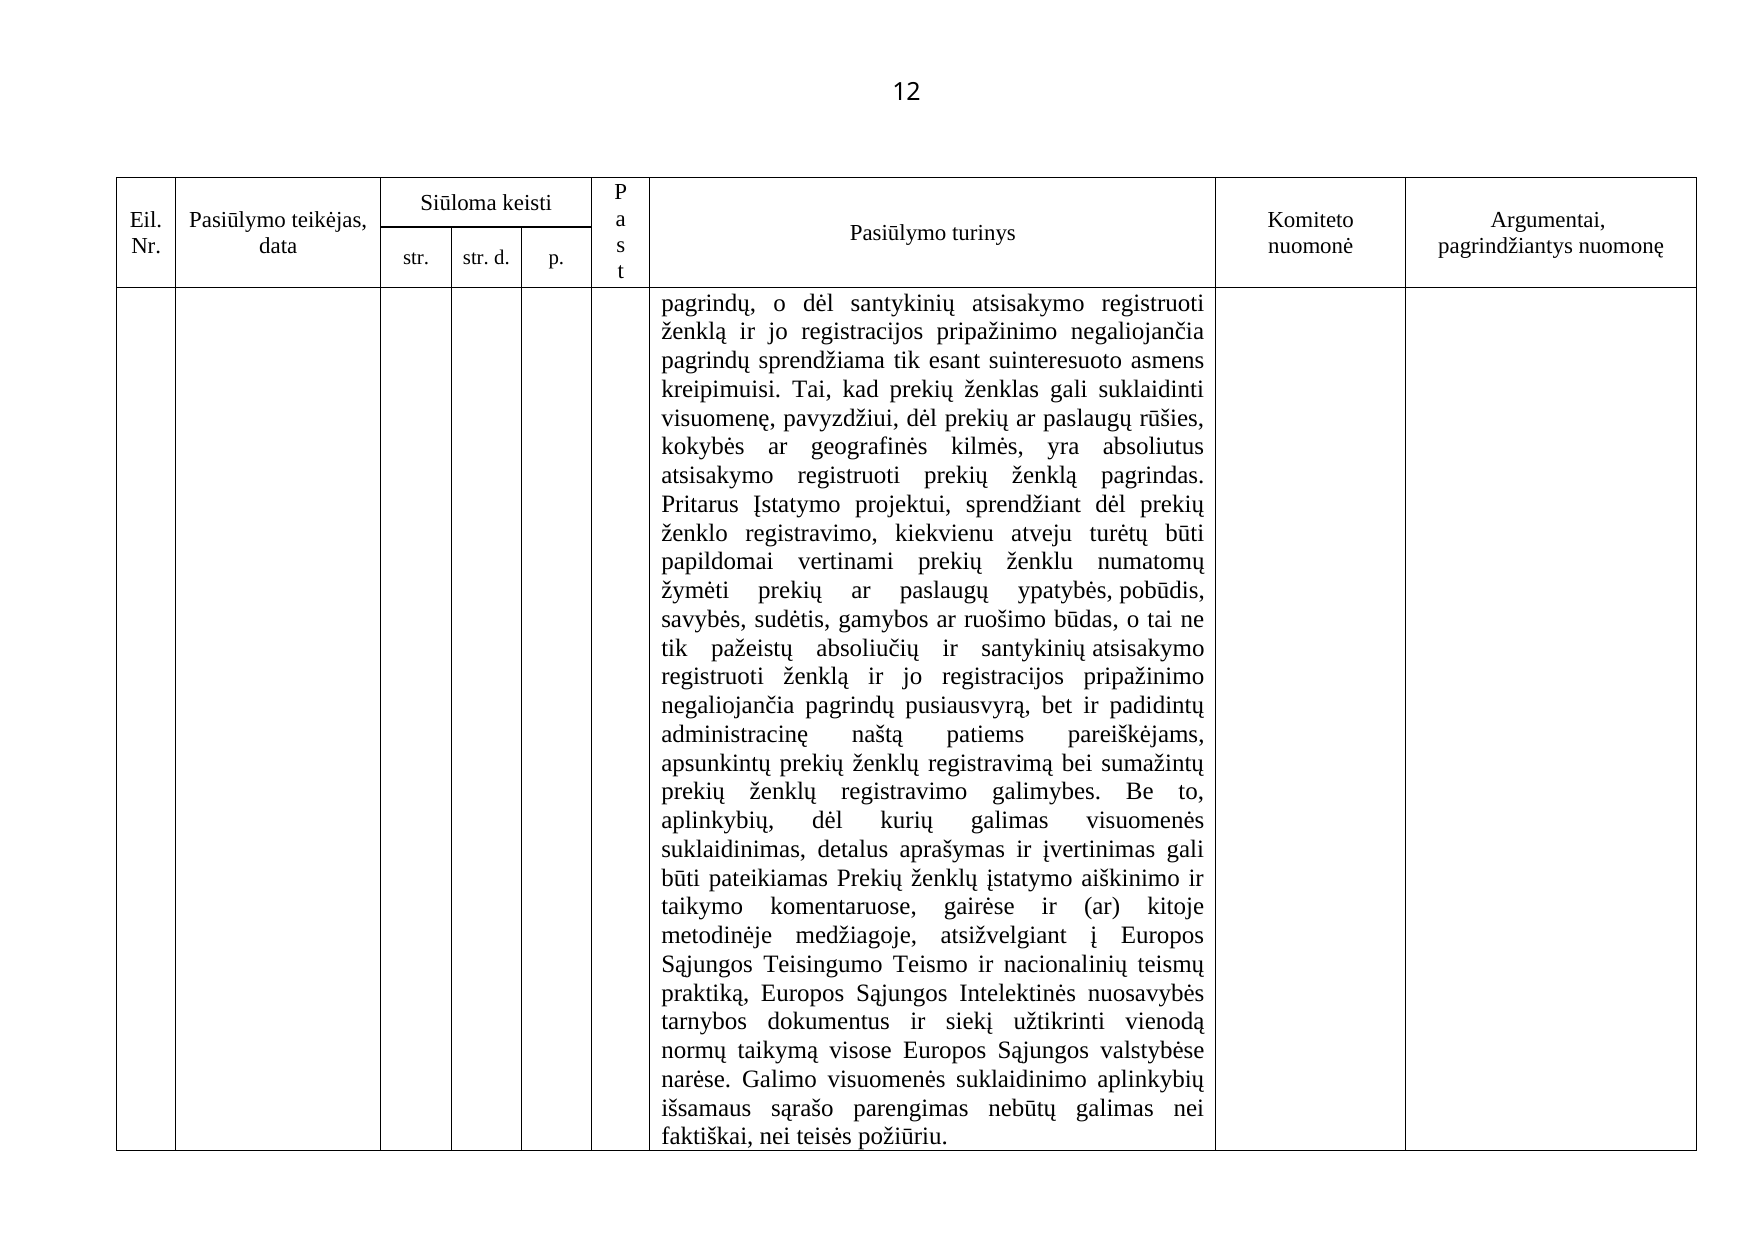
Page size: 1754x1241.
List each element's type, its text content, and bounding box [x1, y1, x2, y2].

table_cell [1216, 288, 1405, 1150]
table_header Pasiūlymo turinys [650, 178, 1215, 287]
table_cell [381, 288, 451, 1150]
table_cell [176, 288, 380, 1150]
table_cell p. [522, 228, 591, 287]
table_cell [117, 288, 175, 1150]
table_cell str. d. [452, 228, 521, 287]
table_header Argumentai, pagrindžiantys nuomonę [1406, 178, 1696, 287]
table_cell [522, 288, 591, 1150]
table_cell * [592, 288, 649, 1150]
table_header Pastabos [592, 178, 649, 287]
table_header Eil. Nr. [117, 178, 175, 287]
table_cell pagrindų, o dėl santykinių atsisakymo registruoti ženklą ir jo registracijos pripažinimo negaliojančia pagrindų sprendžiama tik esant suinteresuoto asmens kreipimuisi. Tai, kad prekių ženklas gali suklaidinti visuomenę, pavyzdžiui, dėl prekių ar paslaugų rūšies, kokybės ar geografinės kilmės, yra absoliutus atsisakymo registruoti prekių ženklą pagrindas. Pritarus Įstatymo projektui, sprendžiant dėl prekių ženklo registravimo, kiekvienu atveju turėtų būti papildomai vertinami prekių ženklu numatomų žymėti prekių ar paslaugų ypatybės, pobūdis, savybės, sudėtis, gamybos ar ruošimo būdas, o tai ne tik pažeistų absoliučių ir santykinių atsisakymo registruoti ženklą ir jo registracijos pripažinimo negaliojančia pagrindų pusiausvyrą, bet ir padidintų administracinę naštą patiems pareiškėjams, apsunkintų prekių ženklų registravimą bei sumažintų prekių ženklų registravimo galimybes. Be to, aplinkybių, dėl kurių galimas visuomenės suklaidinimas, detalus aprašymas ir įvertinimas gali būti pateikiamas Prekių ženklų įstatymo aiškinimo ir taikymo komentaruose, gairėse ir (ar) kitoje metodinėje medžiagoje, atsižvelgiant į Europos Sąjungos Teisingumo Teismo ir nacionalinių teismų praktiką, Europos Sąjungos Intelektinės nuosavybės tarnybos dokumentus ir siekį užtikrinti vienodą normų taikymą visose Europos Sąjungos valstybėse narėse. Galimo visuomenės suklaidinimo aplinkybių išsamaus sąrašo parengimas nebūtų galimas nei faktiškai, nei teisės požiūriu. [650, 288, 1215, 1150]
table_header Pasiūlymo teikėjas, data [176, 178, 380, 287]
table_cell [452, 288, 521, 1150]
table_header Siūloma keisti [381, 178, 591, 226]
table_header Komiteto nuomonė [1216, 178, 1405, 287]
table_cell [1406, 288, 1696, 1150]
table_cell str. [381, 228, 451, 287]
